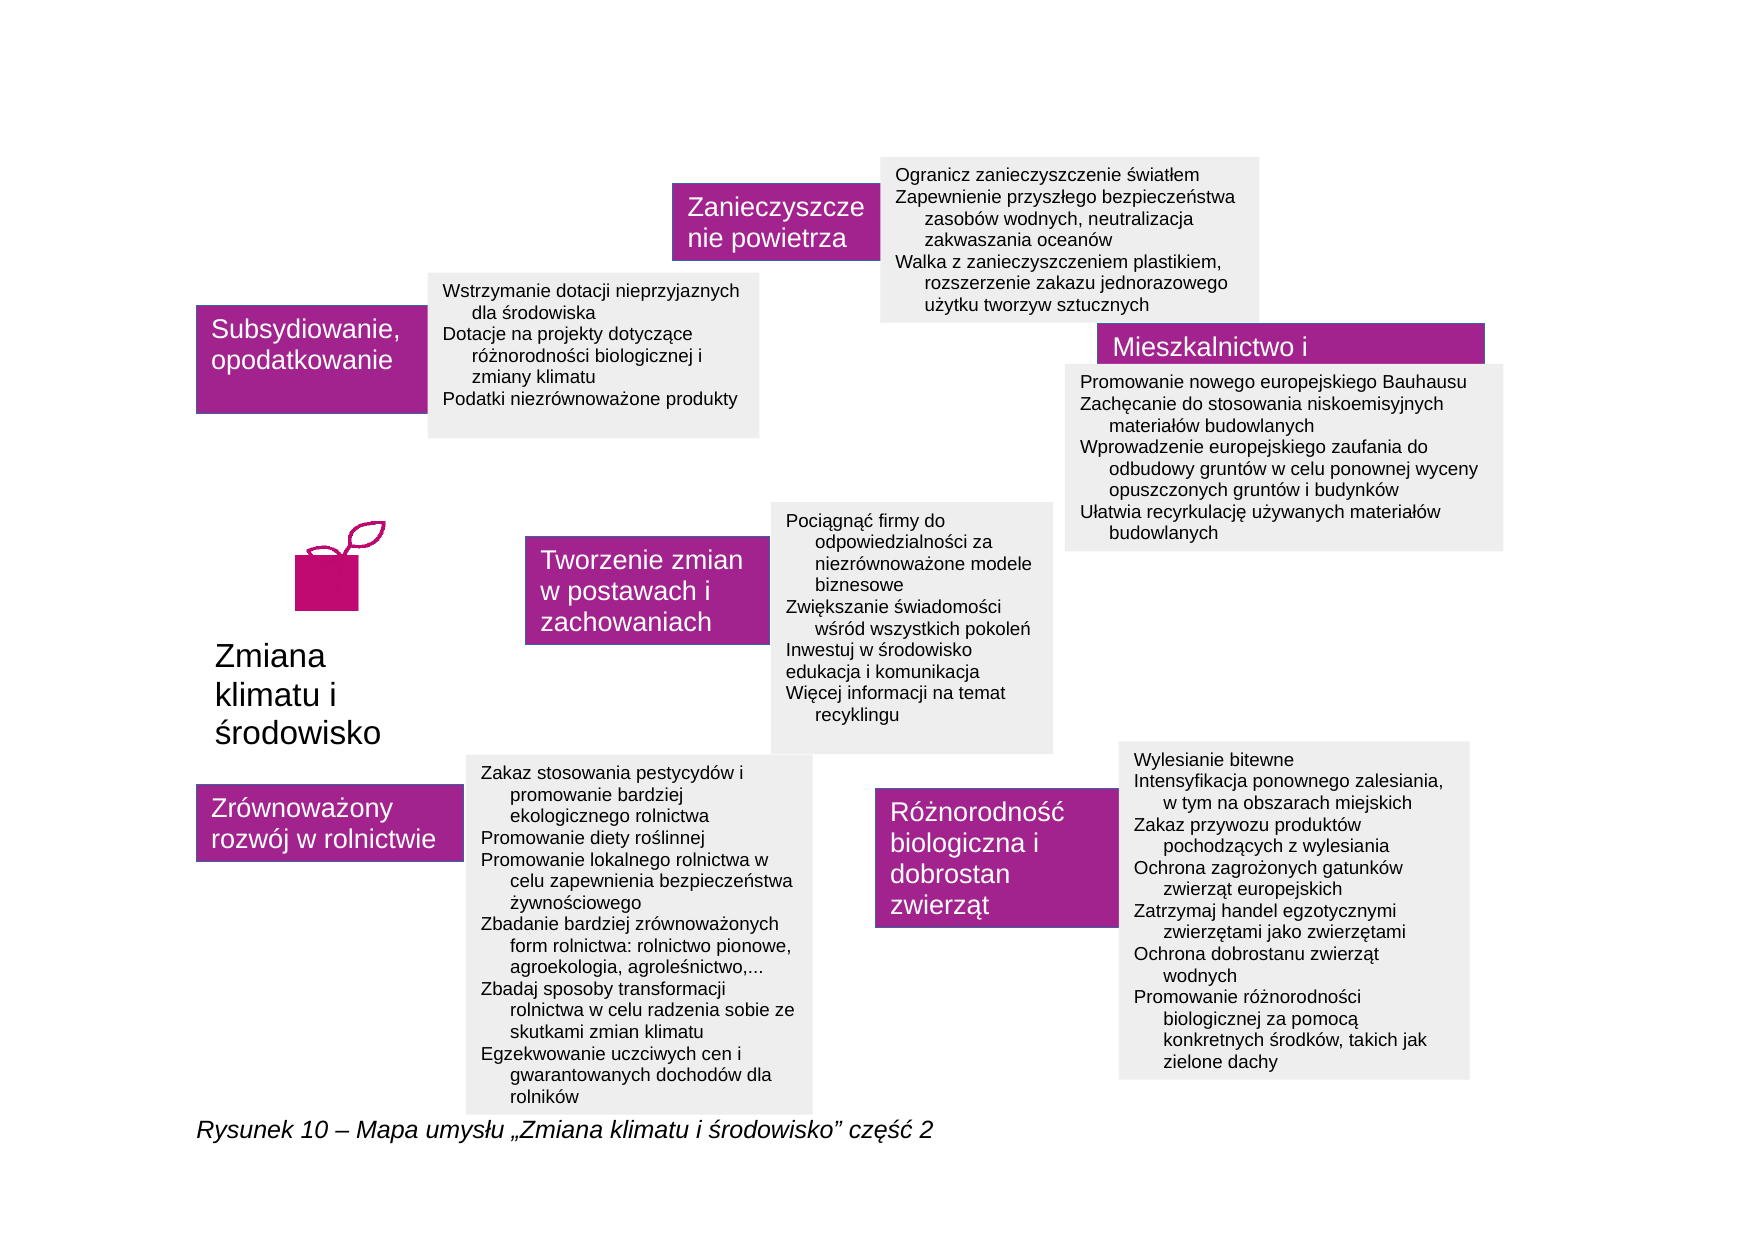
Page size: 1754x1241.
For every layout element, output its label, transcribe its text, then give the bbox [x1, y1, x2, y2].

picture [278, 510, 402, 613]
text Rysunek 10 – Mapa umysłu „Zmiana klimatu i środowisko” część 2 [196, 169, 1503, 1143]
